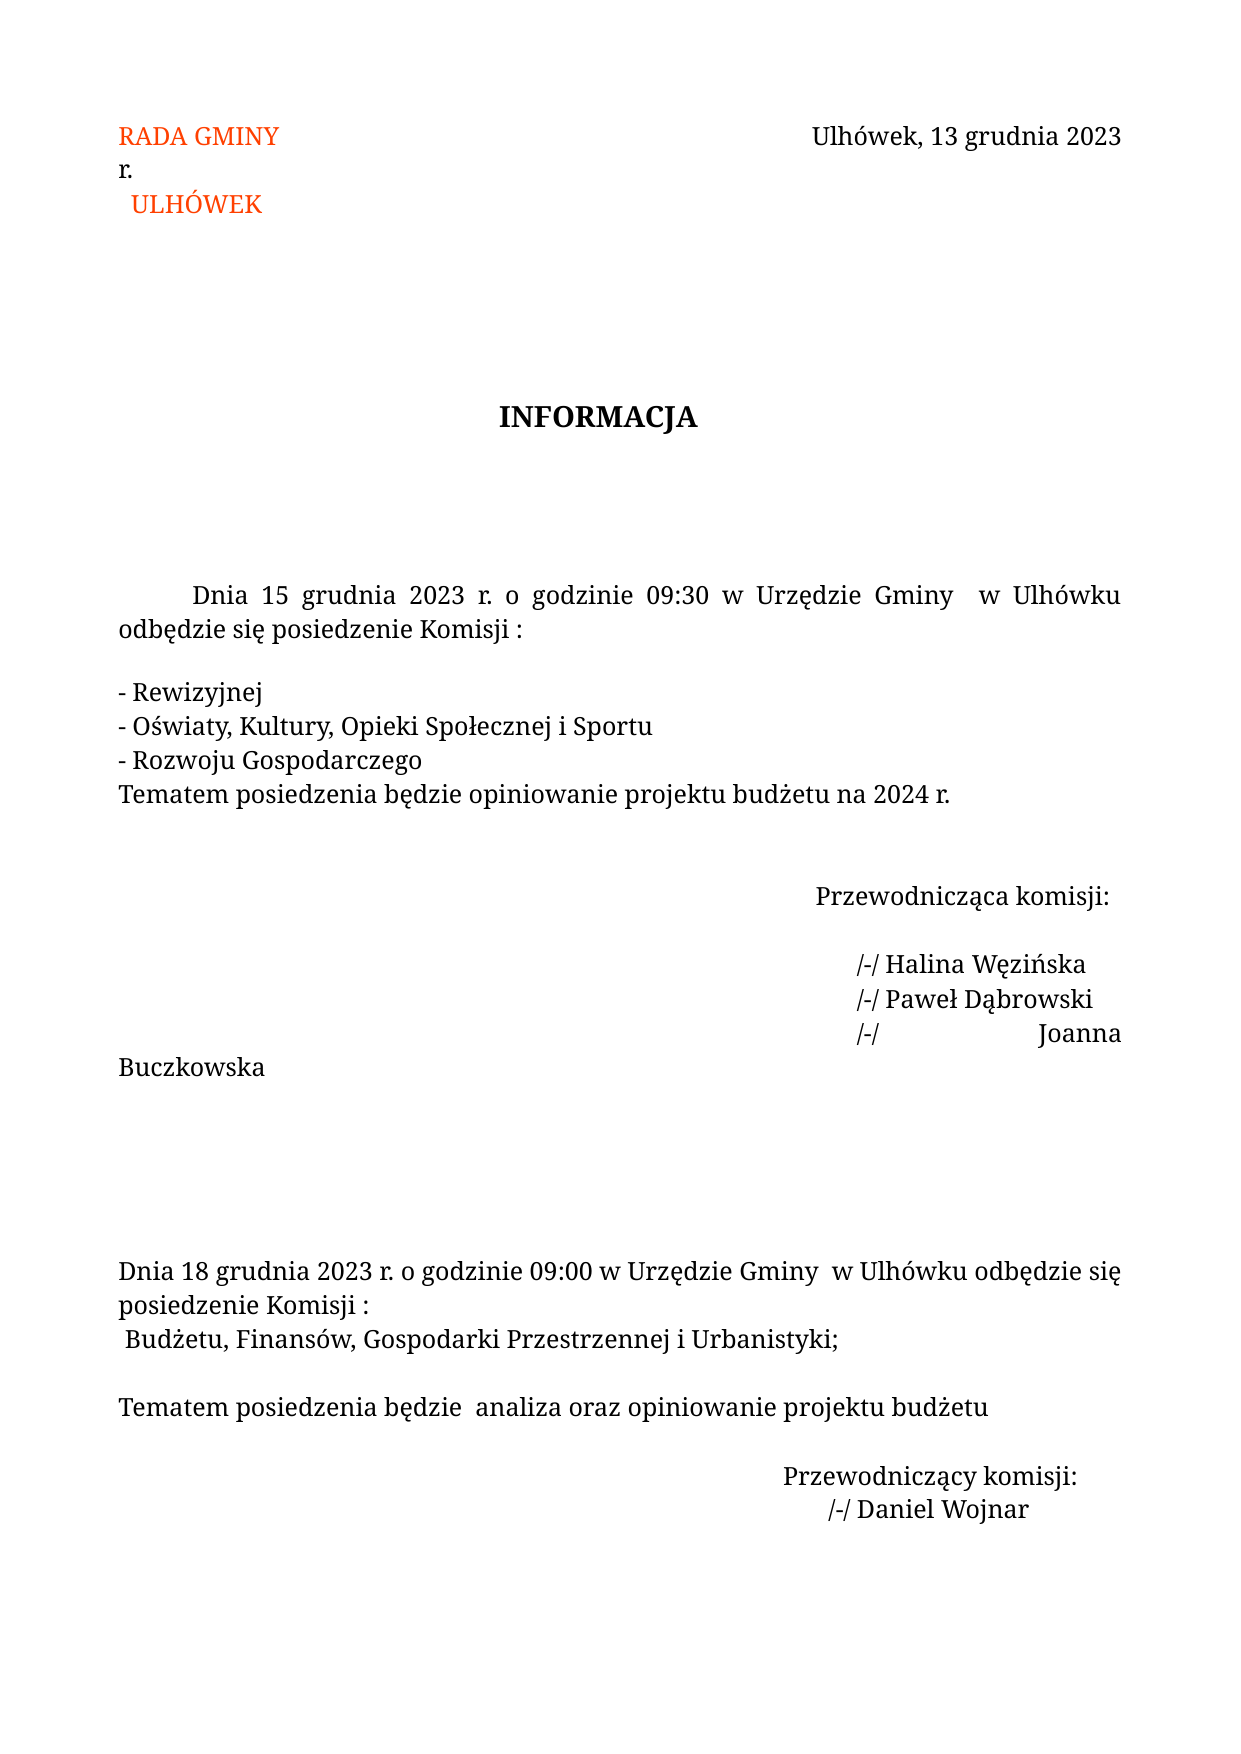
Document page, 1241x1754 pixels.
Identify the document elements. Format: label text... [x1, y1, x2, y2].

text /-/ Halina Węzińska [118, 947, 1122, 981]
text RADA GMINY Ulhówek, 13 grudnia 2023 r. [118, 118, 1122, 186]
text /-/ Joanna Buczkowska [118, 1015, 1122, 1083]
text ULHÓWEK [118, 186, 1122, 220]
text Budżetu, Finansów, Gospodarki Przestrzennej i Urbanistyki; [118, 1322, 1122, 1356]
text Przewodnicząca komisji: [118, 879, 1122, 913]
text Dnia 18 grudnia 2023 r. o godzinie 09:00 w Urzędzie Gminy w Ulhówku odbędzie się posiedzenie Komisji : [118, 1254, 1122, 1322]
text Dnia 15 grudnia 2023 r. o godzinie 09:30 w Urzędzie Gminy w Ulhówku odbędzie się posiedzenie Komisji : [118, 578, 1122, 646]
text Tematem posiedzenia będzie opiniowanie projektu budżetu na 2024 r. [118, 777, 1122, 811]
text INFORMACJA [118, 396, 1122, 436]
text /-/ Paweł Dąbrowski [118, 981, 1122, 1015]
text - Rewizyjnej [118, 675, 1122, 709]
text /-/ Daniel Wojnar [118, 1492, 1122, 1526]
text Tematem posiedzenia będzie analiza oraz opiniowanie projektu budżetu [118, 1390, 1122, 1424]
text Przewodniczący komisji: [118, 1458, 1122, 1492]
text - Rozwoju Gospodarczego [118, 743, 1122, 777]
text - Oświaty, Kultury, Opieki Społecznej i Sportu [118, 709, 1122, 743]
